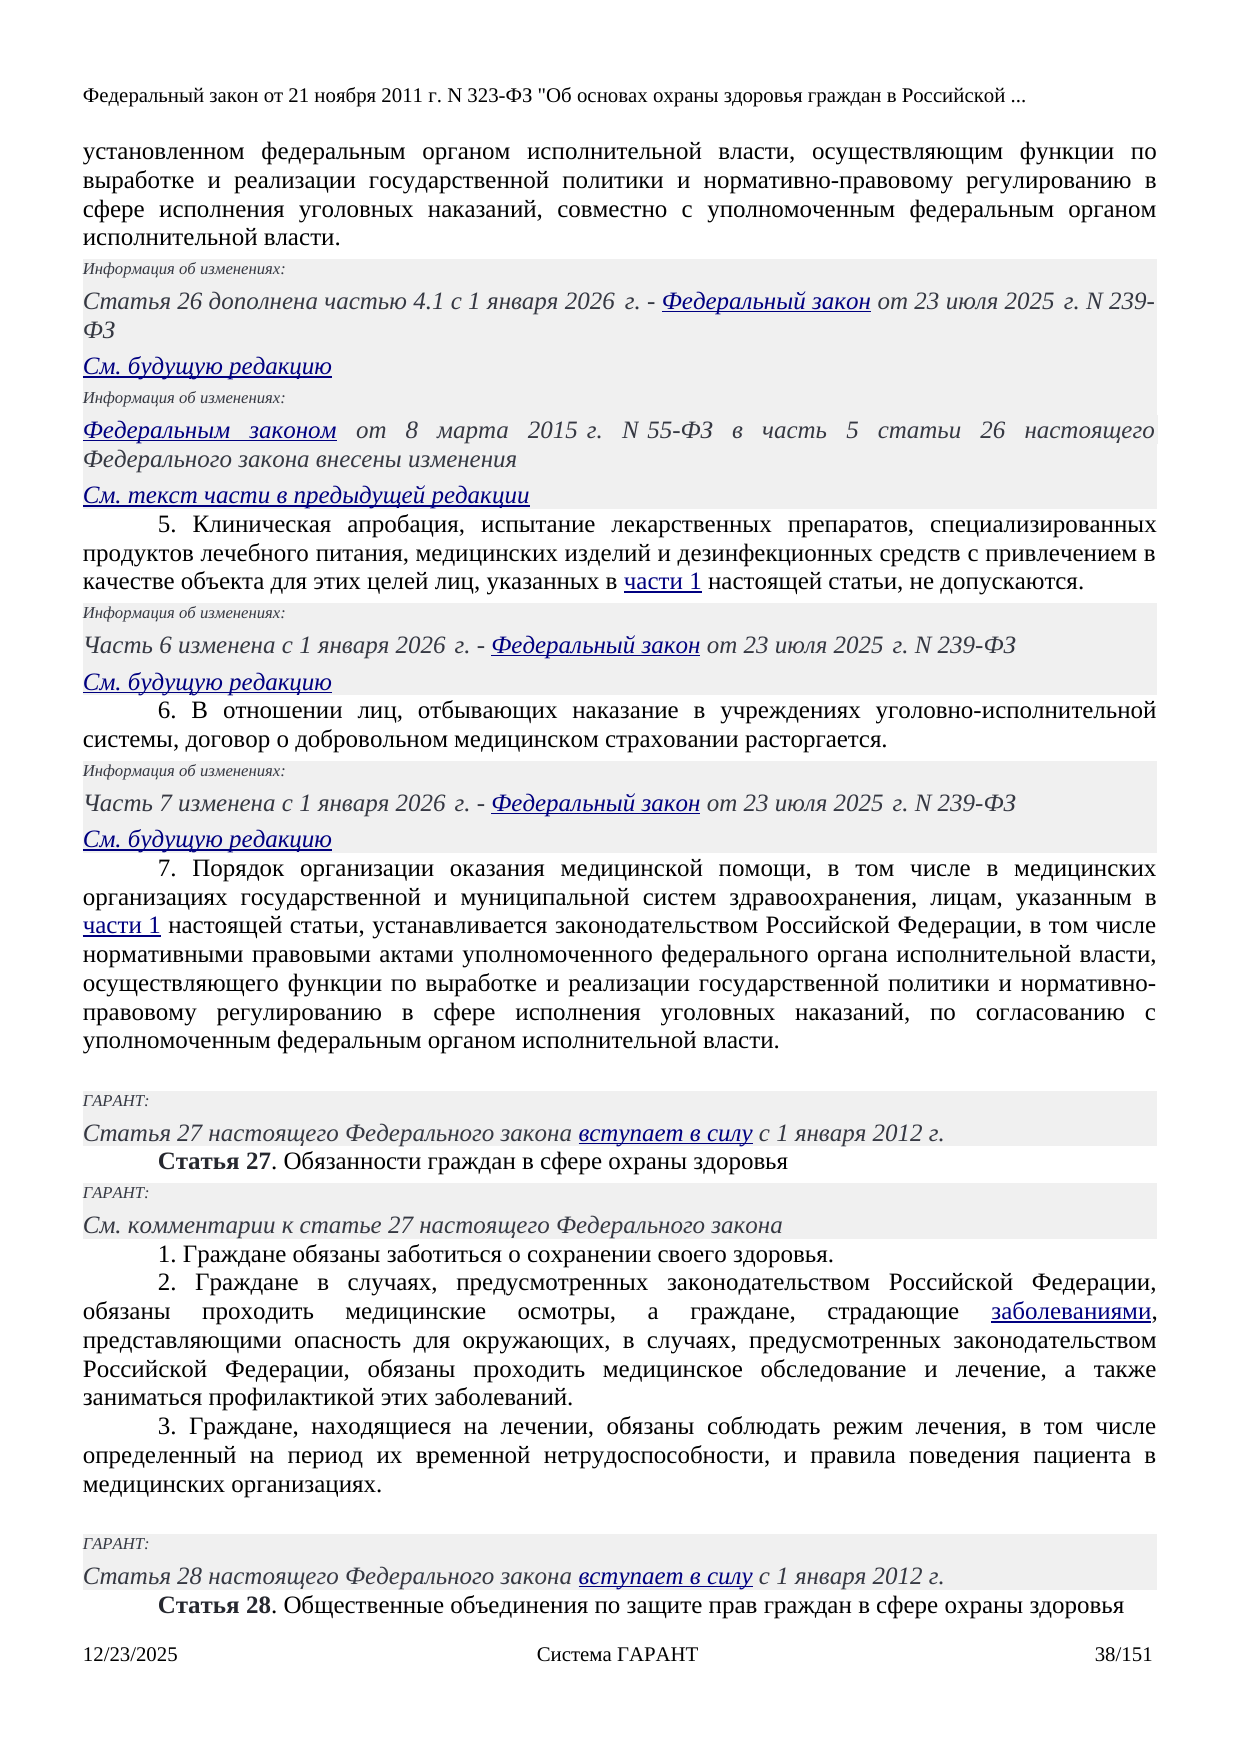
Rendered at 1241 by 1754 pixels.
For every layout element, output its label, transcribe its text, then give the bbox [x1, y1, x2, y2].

text ГАРАНТ: [151, 1534, 1157, 1553]
text Федеральным законом от 8 марта 2015 г. N 55-ФЗ в часть 5 статьи 26 настоящего Федерального закона внесены изменения [520, 423, 1157, 472]
text См. будущую редакцию [334, 824, 1157, 853]
text См. текст части в предыдущей редакции [532, 480, 1157, 509]
text Информация об изменениях: [287, 761, 1157, 780]
text 5. Клиническая апробация, испытание лекарственных препаратов, специализированных продуктов лечебного питания, медицинских изделий и дезинфекционных средств с привлечением в качестве объекта для этих целей лиц, указанных в части 1 настоящей статьи, не допускаются. [83, 509, 1157, 595]
text Статья 27. Обязанности граждан в сфере охраны здоровья [158, 1146, 1157, 1175]
text ГАРАНТ: [151, 1183, 1157, 1202]
text Статья 26 дополнена частью 4.1 с 1 января 2026 г. - Федеральный закон от 23 июля 2025 г. N 239-ФЗ [118, 307, 1157, 343]
text ГАРАНТ: [151, 1091, 1157, 1110]
text Часть 6 изменена с 1 января 2026 г. - Федеральный закон от 23 июля 2025 г. N 239-ФЗ [1018, 630, 1157, 659]
text Статья 27 настоящего Федерального закона вступает в силу с 1 января 2012 г. [947, 1118, 1157, 1146]
text Информация об изменениях: [287, 603, 1157, 622]
text 6. В отношении лиц, отбывающих наказание в учреждениях уголовно-исполнительной системы, договор о добровольном медицинском страховании расторгается. [83, 695, 1157, 753]
text 2. Граждане в случаях, предусмотренных законодательством Российской Федерации, обязаны проходить медицинские осмотры, а граждане, страдающие заболеваниями, представляющими опасность для окружающих, в случаях, предусмотренных законодательством Российской Федерации, обязаны проходить медицинское обследование и лечение, а также заниматься профилактикой этих заболеваний. [83, 1267, 1157, 1411]
text 3. Граждане, находящиеся на лечении, обязаны соблюдать режим лечения, в том числе определенный на период их временной нетрудоспособности, и правила поведения пациента в медицинских организациях. [83, 1411, 1157, 1497]
text Информация об изменениях: [287, 388, 1157, 407]
text См. комментарии к статье 27 настоящего Федерального закона [785, 1210, 1157, 1239]
text Статья 28 настоящего Федерального закона вступает в силу с 1 января 2012 г. [947, 1561, 1157, 1590]
text Информация об изменениях: [287, 259, 1157, 278]
text См. будущую редакцию [334, 667, 1157, 695]
text 1. Граждане обязаны заботиться о сохранении своего здоровья. [83, 1239, 1157, 1267]
text 7. Порядок организации оказания медицинской помощи, в том числе в медицинских организациях государственной и муниципальной систем здравоохранения, лицам, указанным в части 1 настоящей статьи, устанавливается законодательством Российской Федерации, в том числе нормативными правовыми актами уполномоченного федерального органа исполнительной власти, осуществляющего функции по выработке и реализации государственной политики и нормативно-правовому регулированию в сфере исполнения уголовных наказаний, по согласованию с уполномоченным федеральным органом исполнительной власти. [83, 853, 1157, 1054]
text установленном федеральным органом исполнительной власти, осуществляющим функции по выработке и реализации государственной политики и нормативно-правовому регулированию в сфере исполнения уголовных наказаний, совместно с уполномоченным федеральным органом исполнительной власти. [83, 136, 1157, 251]
text См. будущую редакцию [334, 351, 1157, 380]
text Часть 7 изменена с 1 января 2026 г. - Федеральный закон от 23 июля 2025 г. N 239-ФЗ [1018, 788, 1157, 816]
text Статья 28. Общественные объединения по защите прав граждан в сфере охраны здоровья [158, 1590, 1157, 1618]
